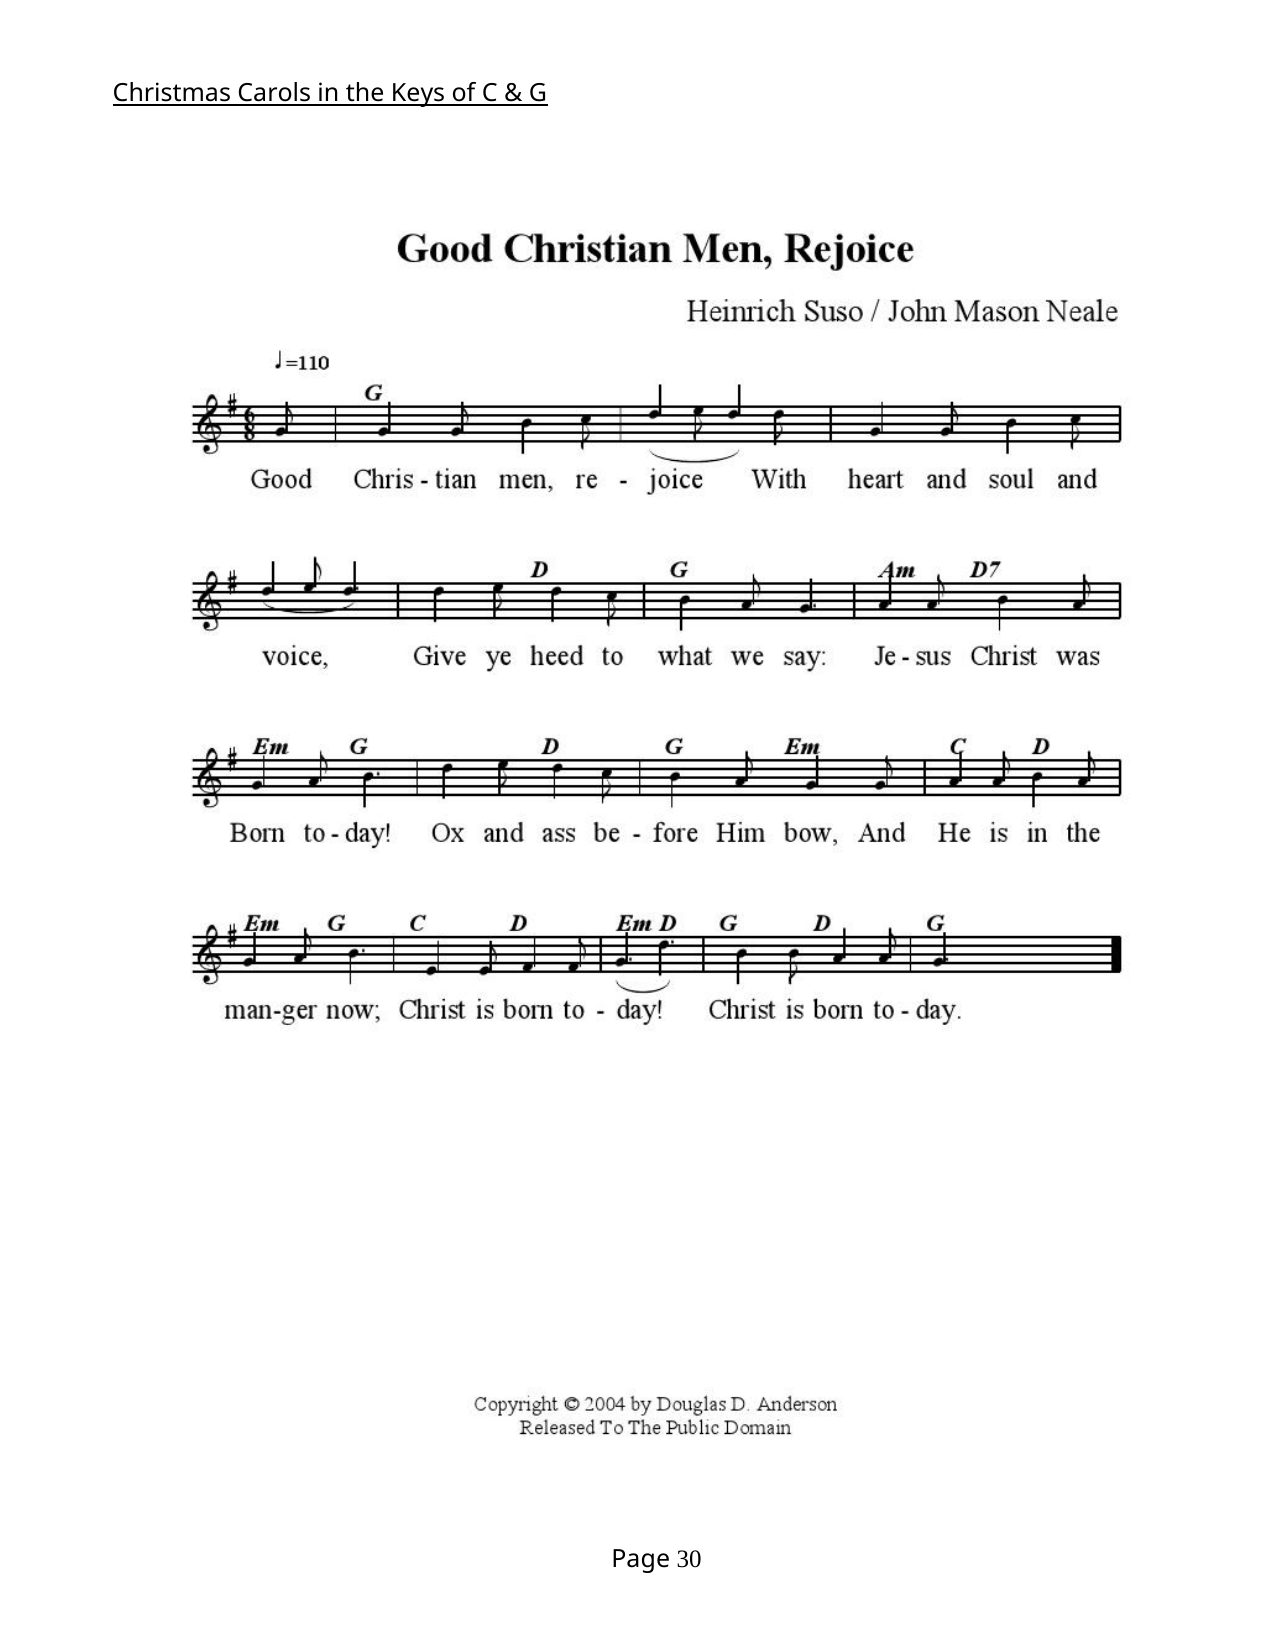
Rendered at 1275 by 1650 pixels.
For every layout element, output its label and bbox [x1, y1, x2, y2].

picture [131, 141, 1182, 1501]
